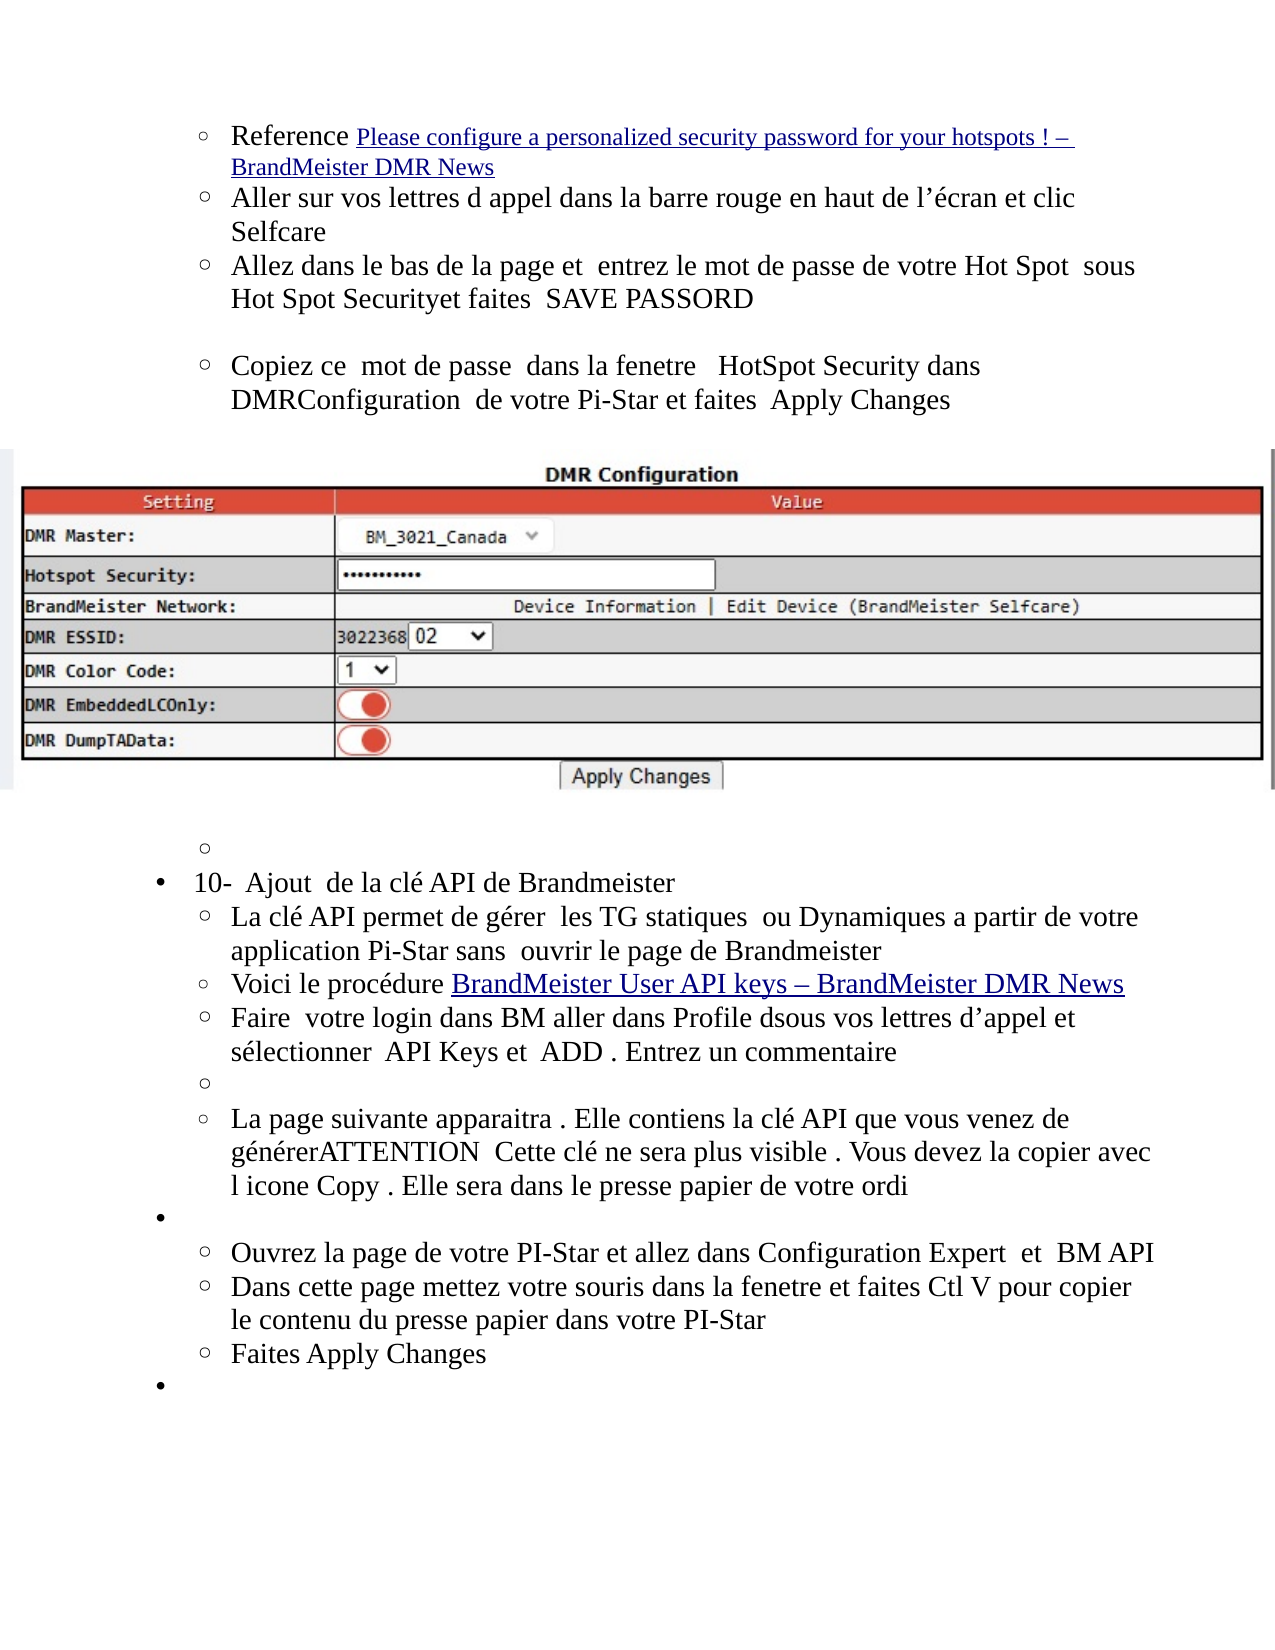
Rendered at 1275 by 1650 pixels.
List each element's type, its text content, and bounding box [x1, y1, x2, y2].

list Reference Please configure a personalized security password for your hotspots ! – BrandMeister DMR News [193, 118, 1157, 180]
list Faites Apply Changes [193, 1336, 1157, 1369]
list Copiez ce mot de passe dans la fenetre HotSpot Security dans DMRConfiguration de votre Pi-Star et faites Apply Changes [193, 348, 1157, 416]
list Allez dans le bas de la page et entrez le mot de passe de votre Hot Spot sous Hot Spot Securityet faites SAVE PASSORD [193, 248, 1157, 315]
list 10- Ajout de la clé API de Brandmeister [156, 866, 1157, 899]
list La page suivante apparaitra . Elle contiens la clé API que vous venez de générerATTENTION Cette clé ne sera plus visible . Vous devez la copier avec l icone Copy . Elle sera dans le presse papier de votre ordi [193, 1101, 1157, 1201]
picture [0, 449, 1275, 799]
list Aller sur vos lettres d appel dans la barre rouge en haut de l’écran et clic Selfcare [193, 180, 1157, 248]
list Faire votre login dans BM aller dans Profile dsous vos lettres d’appel et sélectionner API Keys et ADD . Entrez un commentaire [193, 1000, 1157, 1067]
list Ouvrez la page de votre PI-Star et allez dans Configuration Expert et BM API [193, 1235, 1157, 1269]
list La clé API permet de gérer les TG statiques ou Dynamiques a partir de votre application Pi-Star sans ouvrir le page de Brandmeister [193, 899, 1157, 966]
list Voici le procédure BrandMeister User API keys – BrandMeister DMR News [193, 966, 1157, 1000]
list Dans cette page mettez votre souris dans la fenetre et faites Ctl V pour copier le contenu du presse papier dans votre PI-Star [193, 1269, 1157, 1336]
